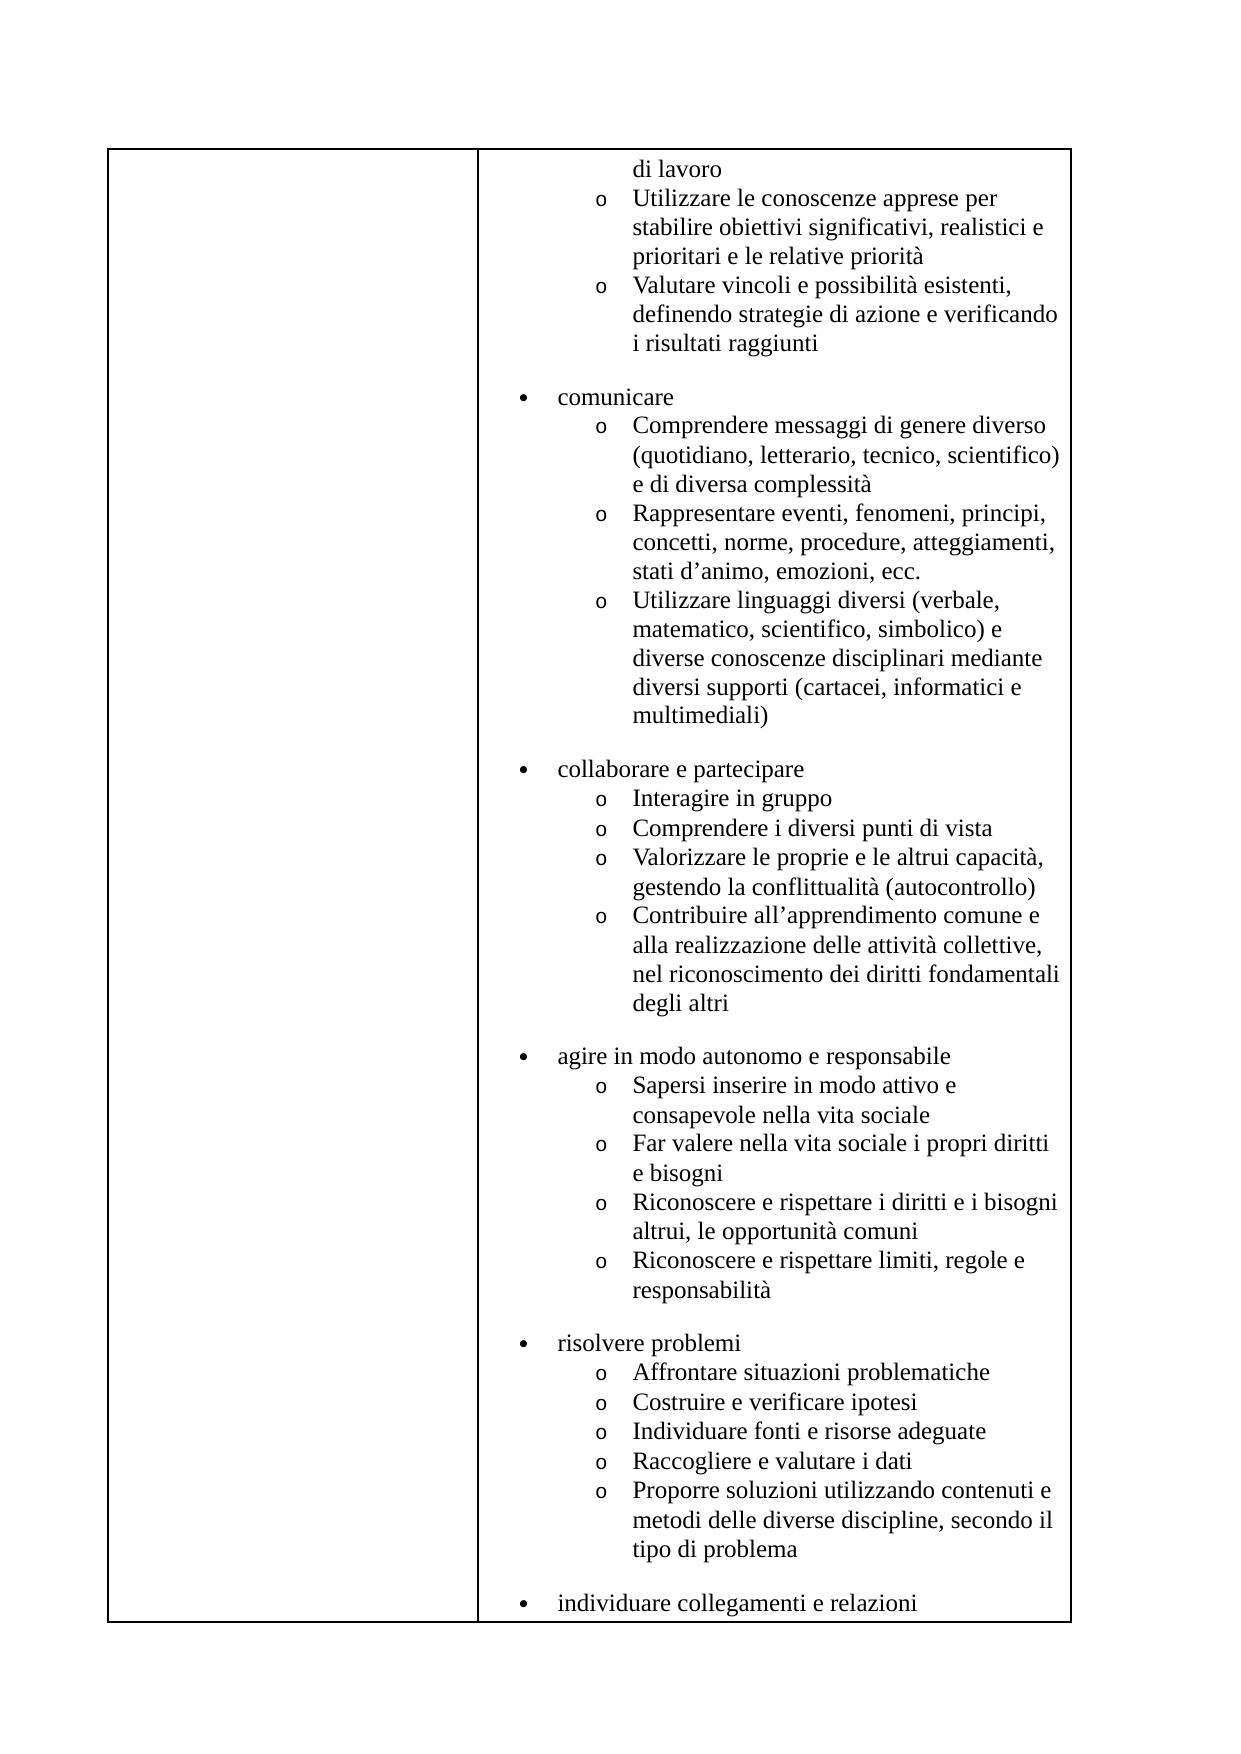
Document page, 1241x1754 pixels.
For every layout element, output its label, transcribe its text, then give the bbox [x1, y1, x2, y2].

table_cell imparare ad imparare Organizzare il proprio apprendimento Acquisire il proprio metodo di lavoro e di studio Individuare, scegliere ed utilizzare varie fonti e varie modalità di informazioni e di formazione (formale, non formale ed informale) in funzione dei tempi disponibili e delle proprie strategie progettare Elaborare e realizzare progetti riguardanti lo sviluppo delle proprie attività di studio e di lavoro Utilizzare le conoscenze apprese per stabilire obiettivi significativi, realistici e prioritari e le relative priorità Valutare vincoli e possibilità esistenti, definendo strategie di azione e verificando i risultati raggiunti comunicare Comprendere messaggi di genere diverso (quotidiano, letterario, tecnico, scientifico) e di diversa complessità Rappresentare eventi, fenomeni, principi, concetti, norme, procedure, atteggiamenti, stati d’animo, emozioni, ecc. Utilizzare linguaggi diversi (verbale, matematico, scientifico, simbolico) e diverse conoscenze disciplinari mediante diversi supporti (cartacei, informatici e multimediali) collaborare e partecipare Interagire in gruppo Comprendere i diversi punti di vista Valorizzare le proprie e le altrui capacità, gestendo la conflittualità (autocontrollo) Contribuire all’apprendimento comune e alla realizzazione delle attività collettive, nel riconoscimento dei diritti fondamentali degli altri agire in modo autonomo e responsabile Sapersi inserire in modo attivo e consapevole nella vita sociale Far valere nella vita sociale i propri diritti e bisogni Riconoscere e rispettare i diritti e i bisogni altrui, le opportunità comuni Riconoscere e rispettare limiti, regole e responsabilità risolvere problemi Affrontare situazioni problematiche Costruire e verificare ipotesi Individuare fonti e risorse adeguate Raccogliere e valutare i dati Proporre soluzioni utilizzando contenuti e metodi delle diverse discipline, secondo il tipo di problema individuare collegamenti e relazioni Individuare collegamenti e relazioni tra fenomeni, eventi e concetti diversi, anche appartenenti a diversi ambiti disciplinari e lontani nello spazio e nel tempo Riconoscerne la natura sistemica, analogie e differenze, coerenze ed incoerenze, cause ed effetti e la natura probabilistica Rappresentarli con argomentazioni coerenti acquisire ed interpretare l’informazione Acquisire l'informazione ricevuta nei diversi ambiti e attraverso diversi strumenti comunicativi Interpretarla criticamente valutandone l’attendibilità e l’utilità, distinguendo fatti e opinioni. [479, 150, 1070, 1621]
table_cell [109, 150, 477, 1621]
